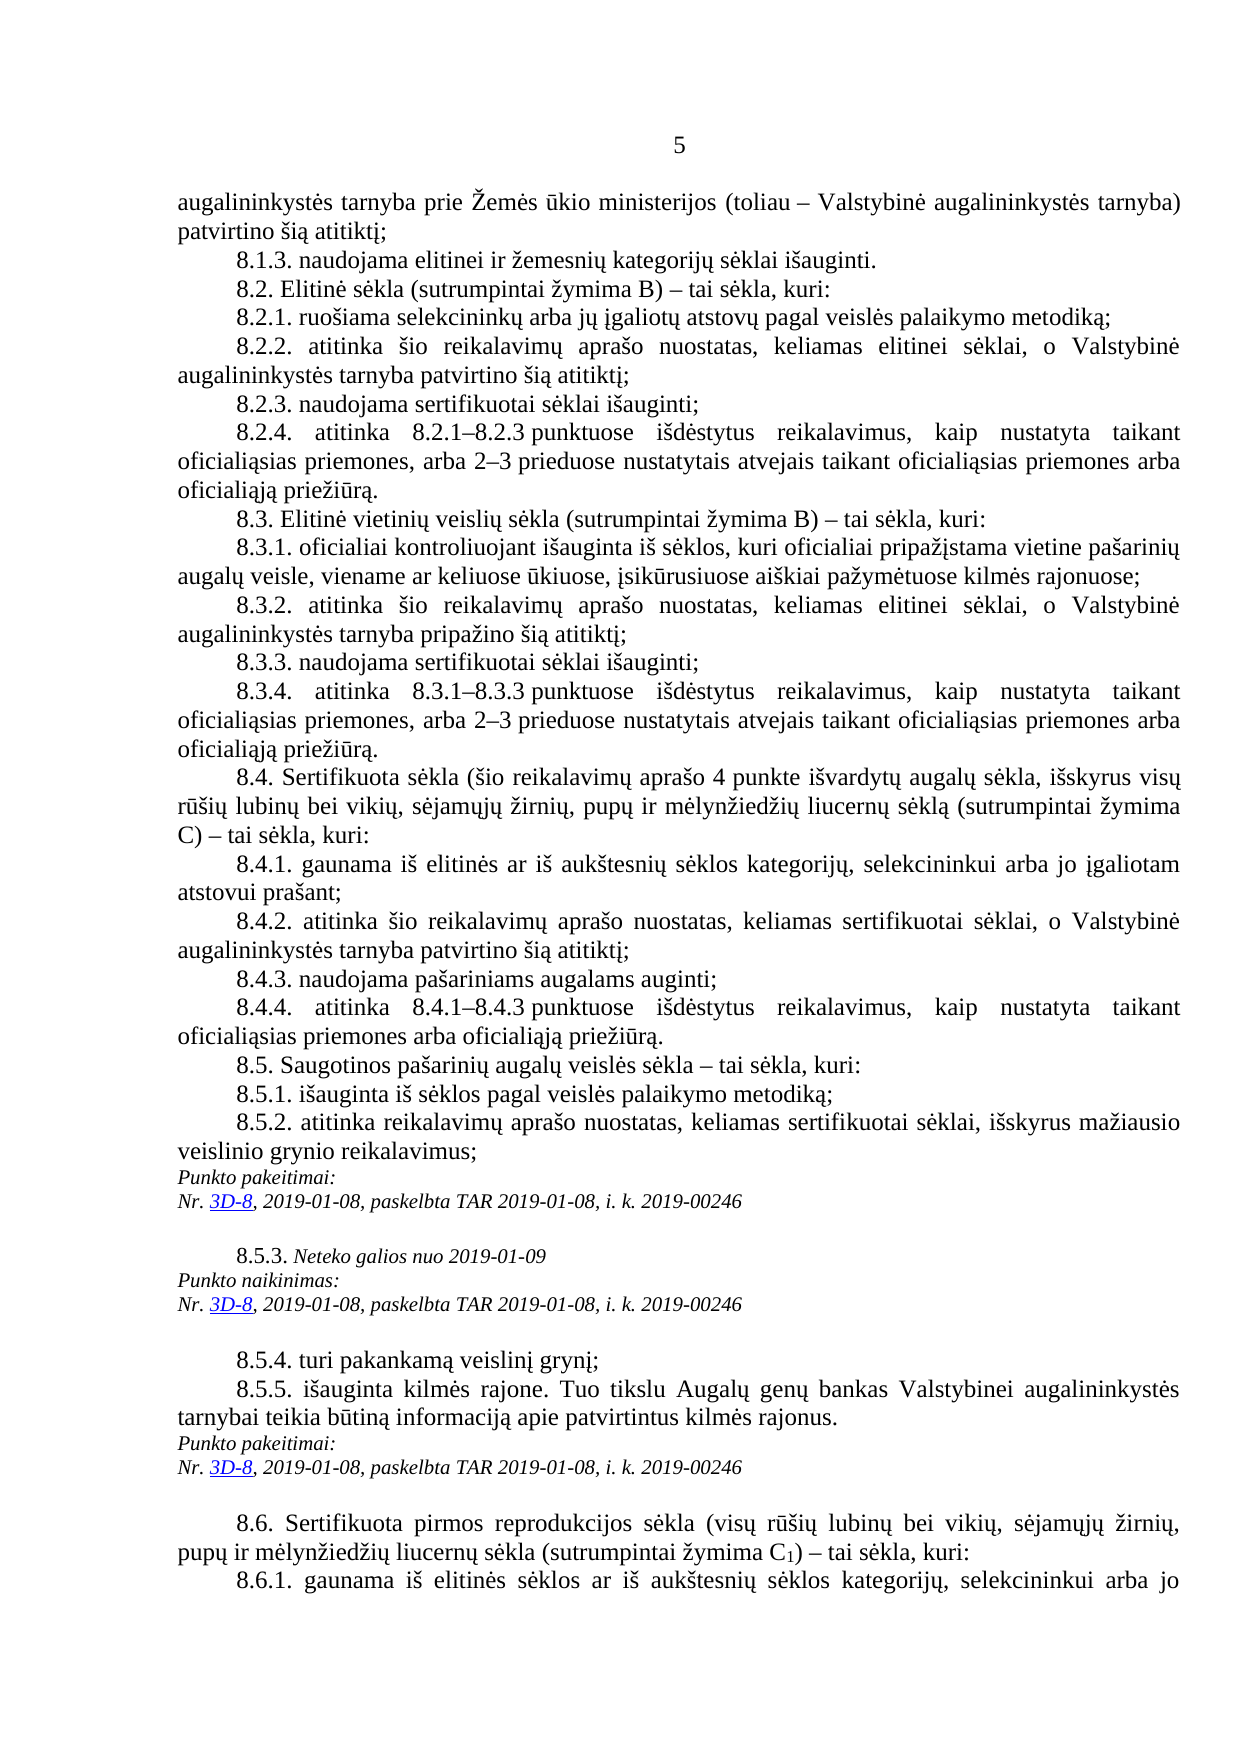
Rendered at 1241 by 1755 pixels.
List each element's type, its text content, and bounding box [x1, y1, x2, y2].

text 8.3. Elitinė vietinių veislių sėkla (sutrumpintai žymima B) – tai sėkla, kuri: [177, 504, 1181, 532]
text 8.6.1. gaunama iš elitinės sėklos ar iš aukštesnių sėklos kategorijų, selekcininkui arba jo [177, 1566, 1181, 1594]
text Punkto pakeitimai: [177, 1165, 1181, 1189]
text 8.2.1. ruošiama selekcininkų arba jų įgaliotų atstovų pagal veislės palaikymo metodiką; [177, 302, 1181, 331]
text 8.3.3. naudojama sertifikuotai sėklai išauginti; [177, 647, 1181, 676]
text 8.4.4. atitinka 8.4.1–8.4.3 punktuose išdėstytus reikalavimus, kaip nustatyta taikant oficialiąsias priemones arba oficialiąją priežiūrą. [177, 992, 1181, 1050]
text 8.5.4. turi pakankamą veislinį grynį; [177, 1345, 1181, 1374]
text augalininkystės tarnyba prie Žemės ūkio ministerijos (toliau – Valstybinė augalininkystės tarnyba) patvirtino šią atitiktį; [177, 187, 1181, 245]
text 8.5.5. išauginta kilmės rajone. Tuo tikslu Augalų genų bankas Valstybinei augalininkystės tarnybai teikia būtiną informaciją apie patvirtintus kilmės rajonus. [177, 1374, 1181, 1431]
text Nr. 3D-8, 2019-01-08, paskelbta TAR 2019-01-08, i. k. 2019-00246 [177, 1292, 1181, 1316]
text 8.4.2. atitinka šio reikalavimų aprašo nuostatas, keliamas sertifikuotai sėklai, o Valstybinė augalininkystės tarnyba patvirtino šią atitiktį; [177, 906, 1181, 964]
text 8.3.2. atitinka šio reikalavimų aprašo nuostatas, keliamas elitinei sėklai, o Valstybinė augalininkystės tarnyba pripažino šią atitiktį; [177, 590, 1181, 647]
text 8.3.1. oficialiai kontroliuojant išauginta iš sėklos, kuri oficialiai pripažįstama vietine pašarinių augalų veisle, viename ar keliuose ūkiuose, įsikūrusiuose aiškiai pažymėtuose kilmės rajonuose; [177, 532, 1181, 590]
text 8.4.3. naudojama pašariniams augalams auginti; [177, 964, 1181, 992]
text 8.5.1. išauginta iš sėklos pagal veislės palaikymo metodiką; [177, 1079, 1181, 1107]
text Nr. 3D-8, 2019-01-08, paskelbta TAR 2019-01-08, i. k. 2019-00246 [177, 1189, 1181, 1213]
text 8.2.3. naudojama sertifikuotai sėklai išauginti; [177, 389, 1181, 417]
text 8.4. Sertifikuota sėkla (šio reikalavimų aprašo 4 punkte išvardytų augalų sėkla, išskyrus visų rūšių lubinų bei vikių, sėjamųjų žirnių, pupų ir mėlynžiedžių liucernų sėklą (sutrumpintai žymima C) – tai sėkla, kuri: [177, 762, 1181, 849]
text Nr. 3D-8, 2019-01-08, paskelbta TAR 2019-01-08, i. k. 2019-00246 [177, 1455, 1181, 1479]
text 8.5.3. Neteko galios nuo 2019-01-09 [177, 1242, 1181, 1268]
text 8.2.2. atitinka šio reikalavimų aprašo nuostatas, keliamas elitinei sėklai, o Valstybinė augalininkystės tarnyba patvirtino šią atitiktį; [177, 331, 1181, 389]
text 8.1.3. naudojama elitinei ir žemesnių kategorijų sėklai išauginti. [177, 245, 1181, 274]
text 8.6. Sertifikuota pirmos reprodukcijos sėkla (visų rūšių lubinų bei vikių, sėjamųjų žirnių, pupų ir mėlynžiedžių liucernų sėkla (sutrumpintai žymima C1) – tai sėkla, kuri: [177, 1508, 1181, 1566]
text Punkto naikinimas: [177, 1268, 1181, 1292]
text 8.2.4. atitinka 8.2.1–8.2.3 punktuose išdėstytus reikalavimus, kaip nustatyta taikant oficialiąsias priemones, arba 2–3 prieduose nustatytais atvejais taikant oficialiąsias priemones arba oficialiąją priežiūrą. [177, 417, 1181, 504]
text 8.4.1. gaunama iš elitinės ar iš aukštesnių sėklos kategorijų, selekcininkui arba jo įgaliotam atstovui prašant; [177, 849, 1181, 906]
text 8.5. Saugotinos pašarinių augalų veislės sėkla – tai sėkla, kuri: [177, 1050, 1181, 1079]
text 8.3.4. atitinka 8.3.1–8.3.3 punktuose išdėstytus reikalavimus, kaip nustatyta taikant oficialiąsias priemones, arba 2–3 prieduose nustatytais atvejais taikant oficialiąsias priemones arba oficialiąją priežiūrą. [177, 676, 1181, 762]
text 8.2. Elitinė sėkla (sutrumpintai žymima B) – tai sėkla, kuri: [177, 274, 1181, 302]
text Punkto pakeitimai: [177, 1431, 1181, 1455]
text 8.5.2. atitinka reikalavimų aprašo nuostatas, keliamas sertifikuotai sėklai, išskyrus mažiausio veislinio grynio reikalavimus; [177, 1107, 1181, 1165]
